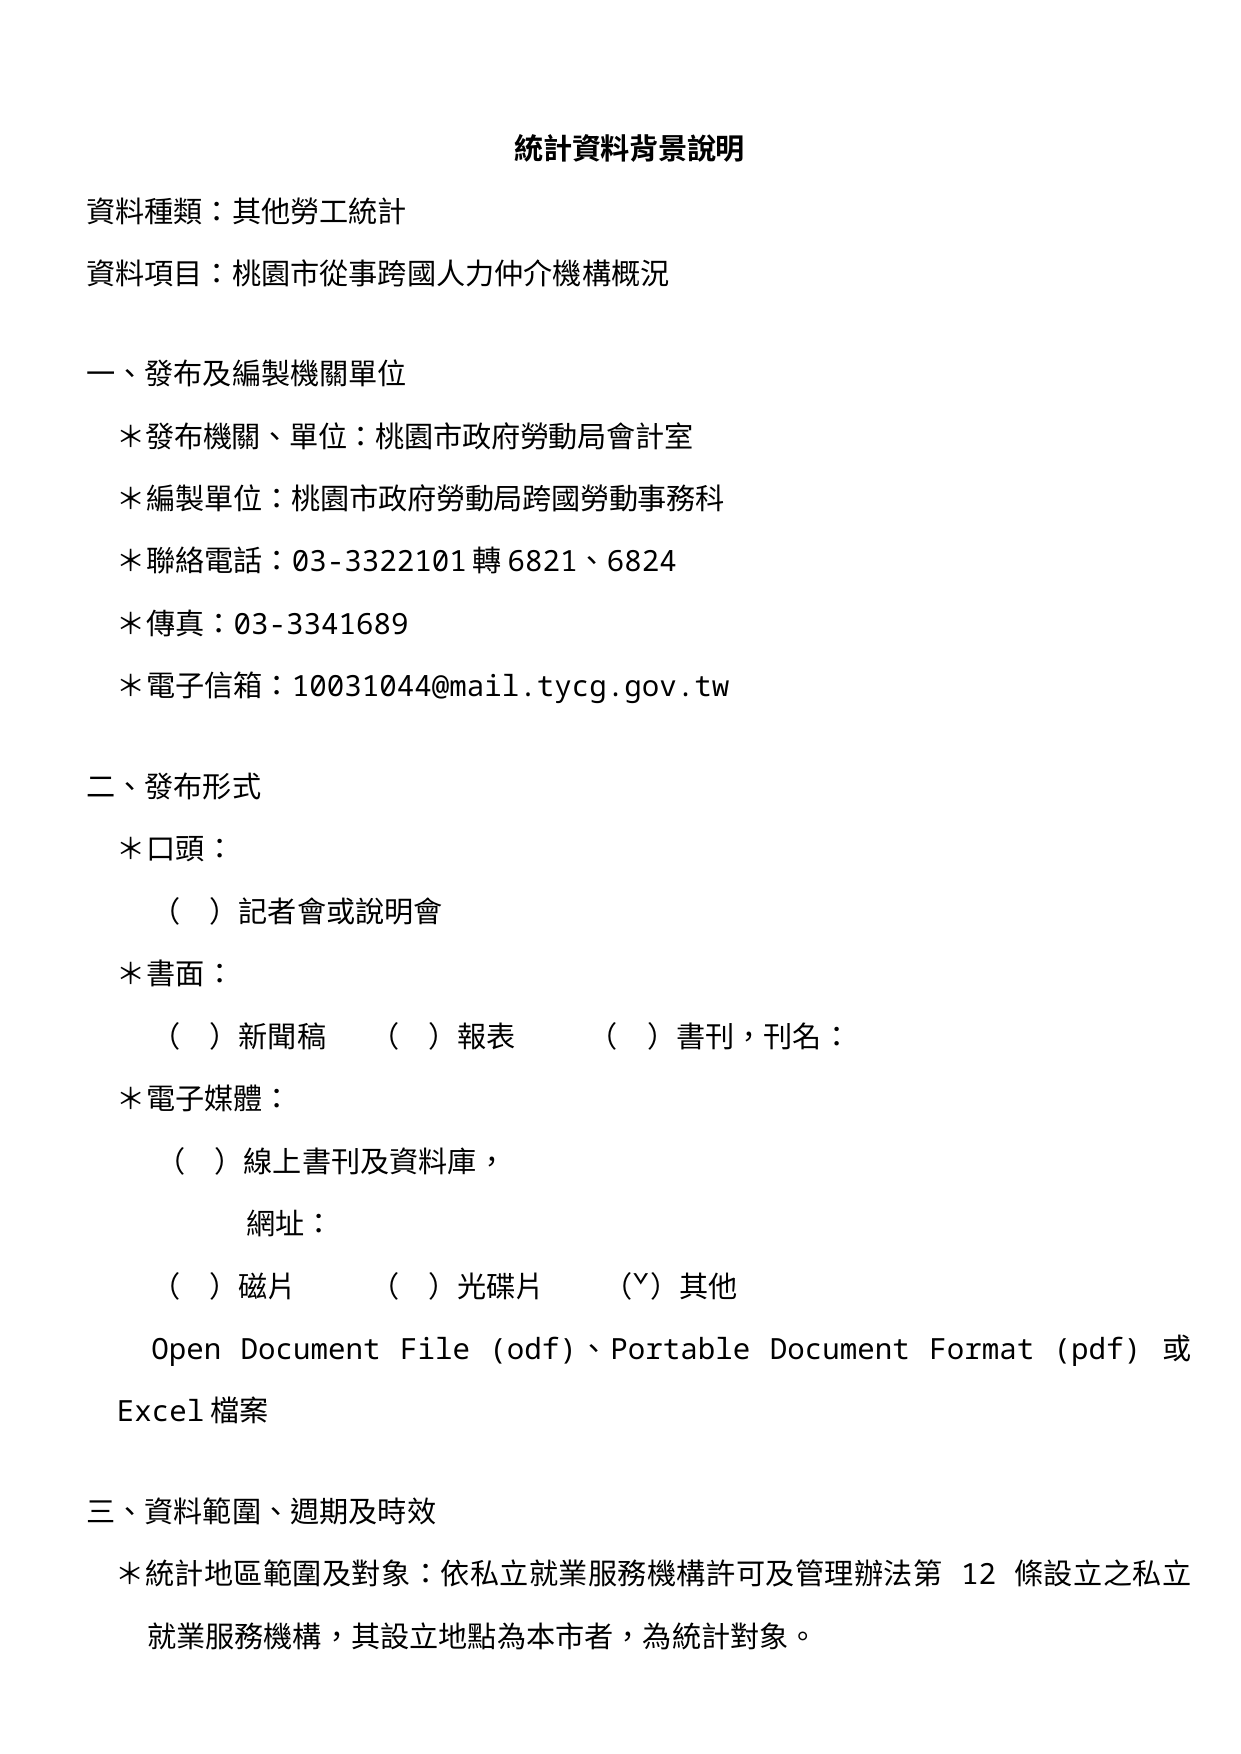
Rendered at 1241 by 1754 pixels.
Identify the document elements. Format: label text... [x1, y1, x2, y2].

table_header 統計資料背景說明 資料種類：其他勞工統計 資料項目：桃園市從事跨國人力仲介機構概況 一、發布及編製機關單位 ＊發布機關、單位：桃園市政府勞動局會計室 ＊編製單位：桃園市政府勞動局跨國勞動事務科 ＊聯絡電話：03-3322101轉6821、6824 ＊傳真：03-3341689 ＊電子信箱：10031044@mail.tycg.gov.tw 二、發布形式 口頭： （ ）記者會或說明會 書面： （ ）新聞稿 （ ）報表 （ ）書刊，刊名： ＊電子媒體： （ ）線上書刊及資料庫， 網址： （ ）磁片 （ ）光碟片 （ˇ）其他 Open Document File (odf)、Portable Document Format (pdf) 或Excel檔案 三、資料範圍、週期及時效 ＊統計地區範圍及對象：依私立就業服務機構許可及管理辦法第 12 條設立之私立就業服務機構，其設立地點為本市者，為統計對象。 [75, 105, 1203, 1655]
